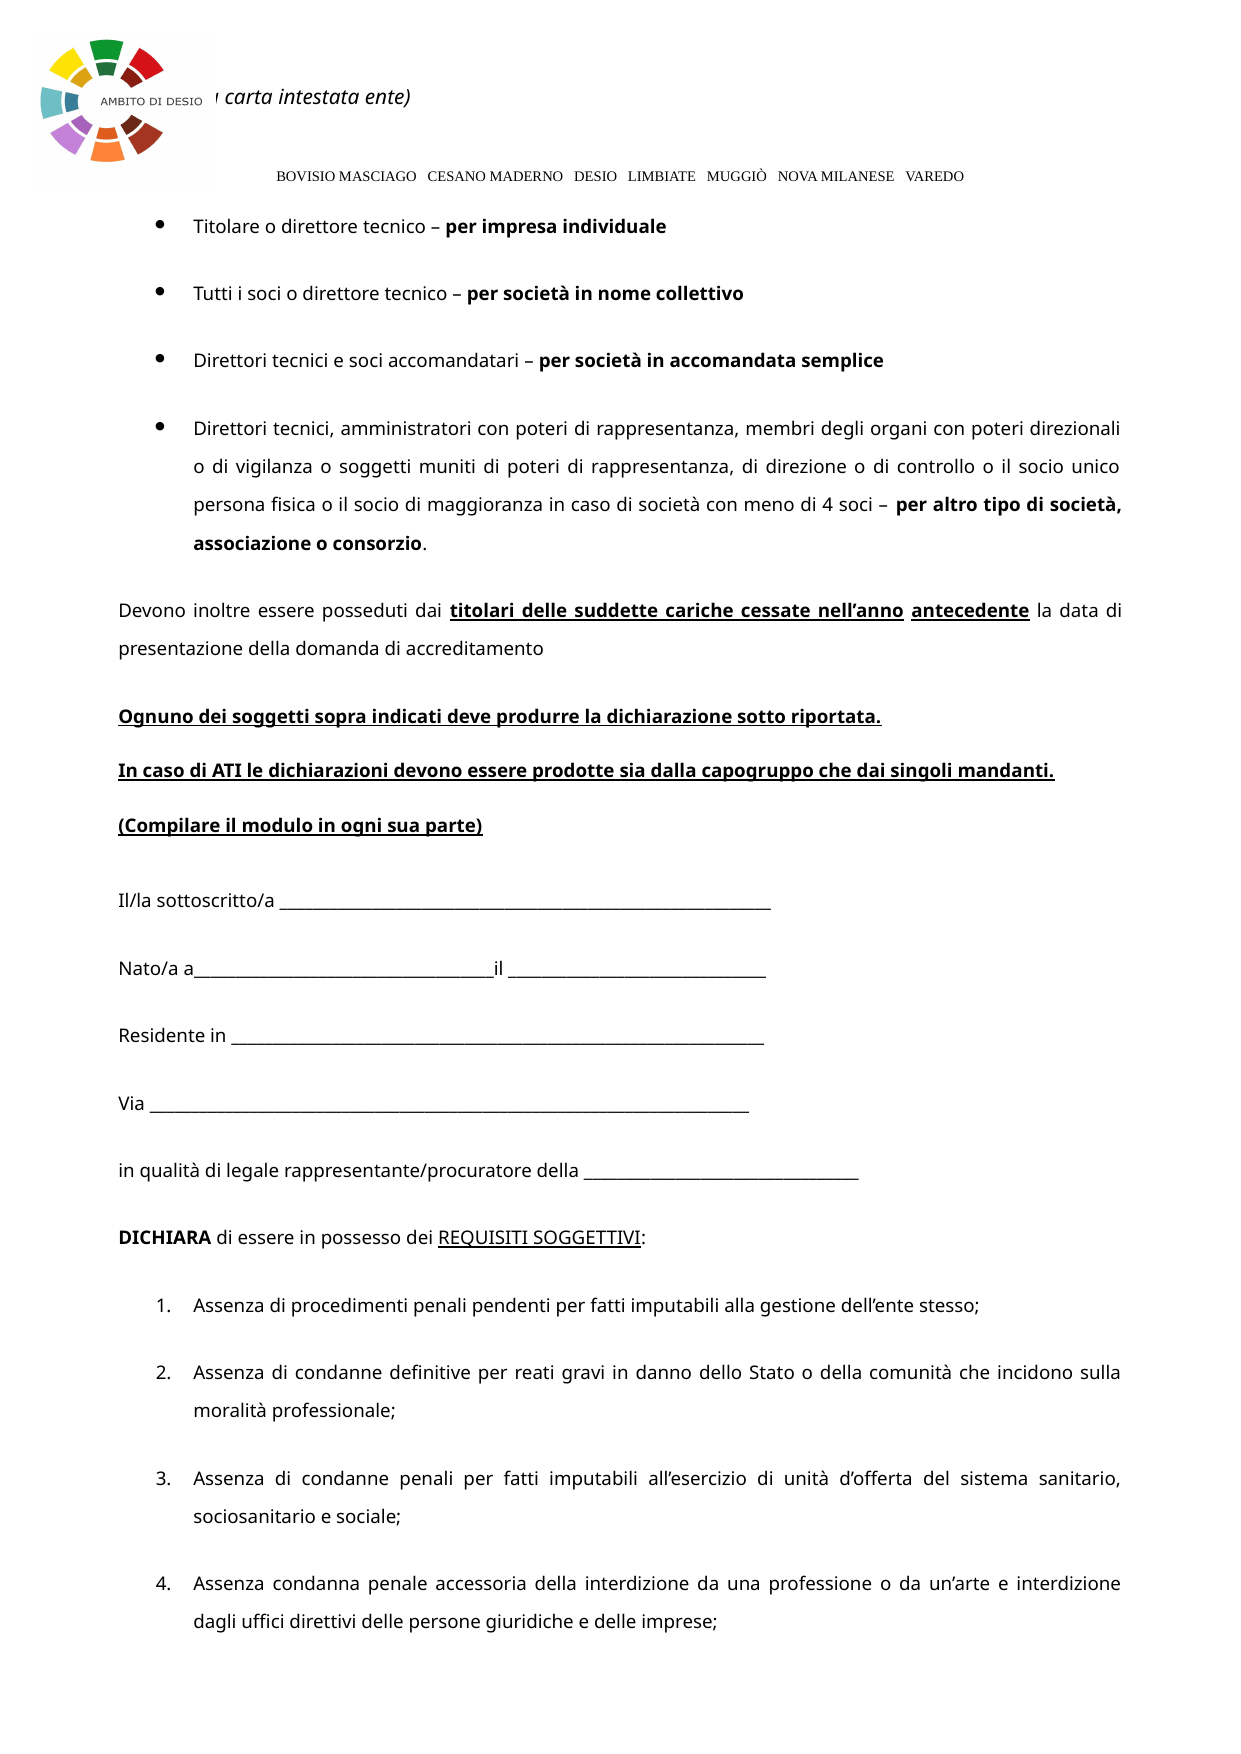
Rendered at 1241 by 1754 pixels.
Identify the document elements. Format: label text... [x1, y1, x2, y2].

text DICHIARA di essere in possesso dei REQUISITI SOGGETTIVI: [118, 1224, 1122, 1250]
text Devono inoltre essere posseduti dai titolari delle suddette cariche cessate nell’anno antecedente la data di presentazione della domanda di accreditamento [118, 597, 1122, 661]
list Assenza di procedimenti penali pendenti per fatti imputabili alla gestione dell’ente stesso; [156, 1292, 1122, 1317]
text (Compilare il modulo in ogni sua parte) [118, 812, 1122, 838]
list Titolare o direttore tecnico – per impresa individuale [156, 213, 1122, 238]
text In caso di ATI le dichiarazioni devono essere prodotte sia dalla capogruppo che dai singoli mandanti. [118, 758, 1122, 783]
text Ognuno dei soggetti sopra indicati deve produrre la dichiarazione sotto riportata. [118, 703, 1122, 728]
list Direttori tecnici, amministratori con poteri di rappresentanza, membri degli organi con poteri direzionali o di vigilanza o soggetti muniti di poteri di rappresentanza, di direzione o di controllo o il socio unico persona fisica o il socio di maggioranza in caso di società con meno di 4 soci – per altro tipo di società, associazione o consorzio. [156, 415, 1122, 555]
text Nato/a a____________________________________il _______________________________ [118, 955, 1122, 981]
text Residente in ________________________________________________________________ [118, 1022, 1122, 1048]
list Assenza condanna penale accessoria della interdizione da una professione o da un’arte e interdizione dagli uffici direttivi delle persone giuridiche e delle imprese; [156, 1571, 1122, 1634]
list Assenza di condanne penali per fatti imputabili all’esercizio di unità d’offerta del sistema sanitario, sociosanitario e sociale; [156, 1465, 1122, 1529]
text Via ________________________________________________________________________ [118, 1090, 1122, 1115]
list Assenza di condanne definitive per reati gravi in danno dello Stato o della comunità che incidono sulla moralità professionale; [156, 1359, 1122, 1423]
list Tutti i soci o direttore tecnico – per società in nome collettivo [156, 280, 1122, 306]
text in qualità di legale rappresentante/procuratore della _________________________________ [118, 1157, 1122, 1183]
list Direttori tecnici e soci accomandatari – per società in accomandata semplice [156, 348, 1122, 373]
text Il/la sottoscritto/a ___________________________________________________________ [118, 888, 1122, 913]
